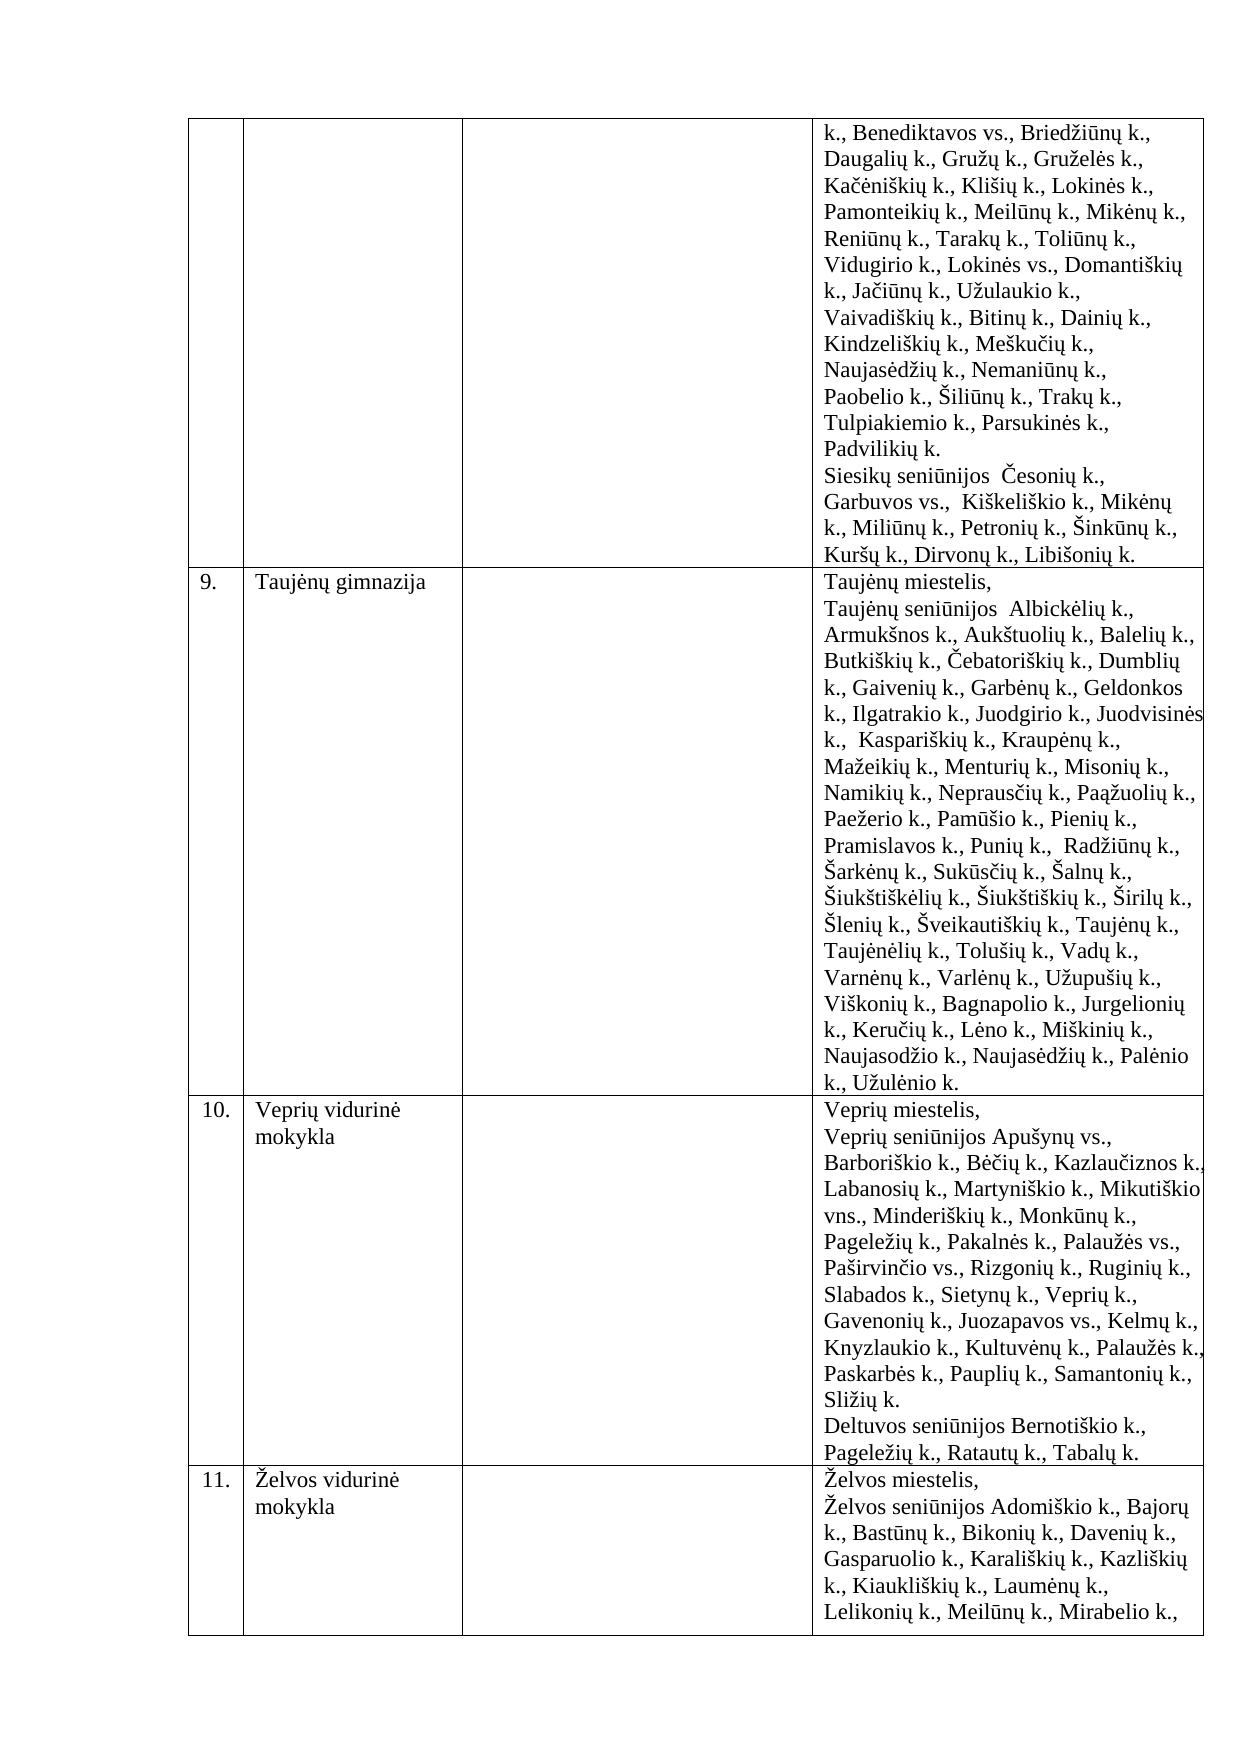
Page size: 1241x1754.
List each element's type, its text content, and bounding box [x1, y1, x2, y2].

table_cell 10. [189, 1096, 243, 1465]
table_cell 11. [189, 1466, 243, 1635]
table_cell [463, 119, 812, 567]
table_cell [463, 1466, 812, 1635]
table_cell [189, 119, 243, 567]
table_cell Taujėnų miestelis, Taujėnų seniūnijos Albickėlių k., Armukšnos k., Aukštuolių k., Balelių k., Butkiškių k., Čebatoriškių k., Dumblių k., Gaivenių k., Garbėnų k., Geldonkos k., Ilgatrakio k., Juodgirio k., Juodvisinės k., Kaspariškių k., Kraupėnų k., Mažeikių k., Menturių k., Misonių k., Namikių k., Neprausčių k., Paąžuolių k., Paežerio k., Pamūšio k., Pienių k., Pramislavos k., Punių k., Radžiūnų k., Šarkėnų k., Sukūsčių k., Šalnų k., Šiukštiškėlių k., Šiukštiškių k., Širilų k., Šlenių k., Šveikautiškių k., Taujėnų k., Taujėnėlių k., Tolušių k., Vadų k., Varnėnų k., Varlėnų k., Užupušių k., Viškonių k., Bagnapolio k., Jurgelionių k., Keručių k., Lėno k., Miškinių k., Naujasodžio k., Naujasėdžių k., Palėnio k., Užulėnio k. [813, 568, 1203, 1095]
table_cell k., Benediktavos vs., Briedžiūnų k., Daugalių k., Gružų k., Gruželės k., Kačėniškių k., Klišių k., Lokinės k., Pamonteikių k., Meilūnų k., Mikėnų k., Reniūnų k., Tarakų k., Toliūnų k., Vidugirio k., Lokinės vs., Domantiškių k., Jačiūnų k., Užulaukio k., Vaivadiškių k., Bitinų k., Dainių k., Kindzeliškių k., Meškučių k., Naujasėdžių k., Nemaniūnų k., Paobelio k., Šiliūnų k., Trakų k., Tulpiakiemio k., Parsukinės k., Padvilikių k. Siesikų seniūnijos Česonių k., Garbuvos vs., Kiškeliškio k., Mikėnų k., Miliūnų k., Petronių k., Šinkūnų k., Kuršų k., Dirvonų k., Libišonių k. [813, 119, 1203, 567]
table_cell Veprių vidurinė mokykla [244, 1096, 462, 1465]
table_cell Veprių miestelis, Veprių seniūnijos Apušynų vs., Barboriškio k., Bėčių k., Kazlaučiznos k., Labanosių k., Martyniškio k., Mikutiškio vns., Minderiškių k., Monkūnų k., Pageležių k., Pakalnės k., Palaužės vs., Paširvinčio vs., Rizgonių k., Ruginių k., Slabados k., Sietynų k., Veprių k., Gavenonių k., Juozapavos vs., Kelmų k., Knyzlaukio k., Kultuvėnų k., Palaužės k., Paskarbės k., Pauplių k., Samantonių k., Sližių k. Deltuvos seniūnijos Bernotiškio k., Pageležių k., Ratautų k., Tabalų k. [813, 1096, 1203, 1465]
table_cell Taujėnų gimnazija [244, 568, 462, 1095]
table_cell Želvos miestelis, Želvos seniūnijos Adomiškio k., Bajorų k., Bastūnų k., Bikonių k., Davenių k., Gasparuolio k., Karališkių k., Kazliškių k., Kiaukliškių k., Laumėnų k., Lelikonių k., Meilūnų k., Mirabelio k., [813, 1466, 1203, 1635]
table_cell [463, 1096, 812, 1465]
table_cell [463, 568, 812, 1095]
table_cell 9. [189, 568, 243, 1095]
table_cell [244, 119, 462, 567]
table_cell Želvos vidurinė mokykla [244, 1466, 462, 1635]
